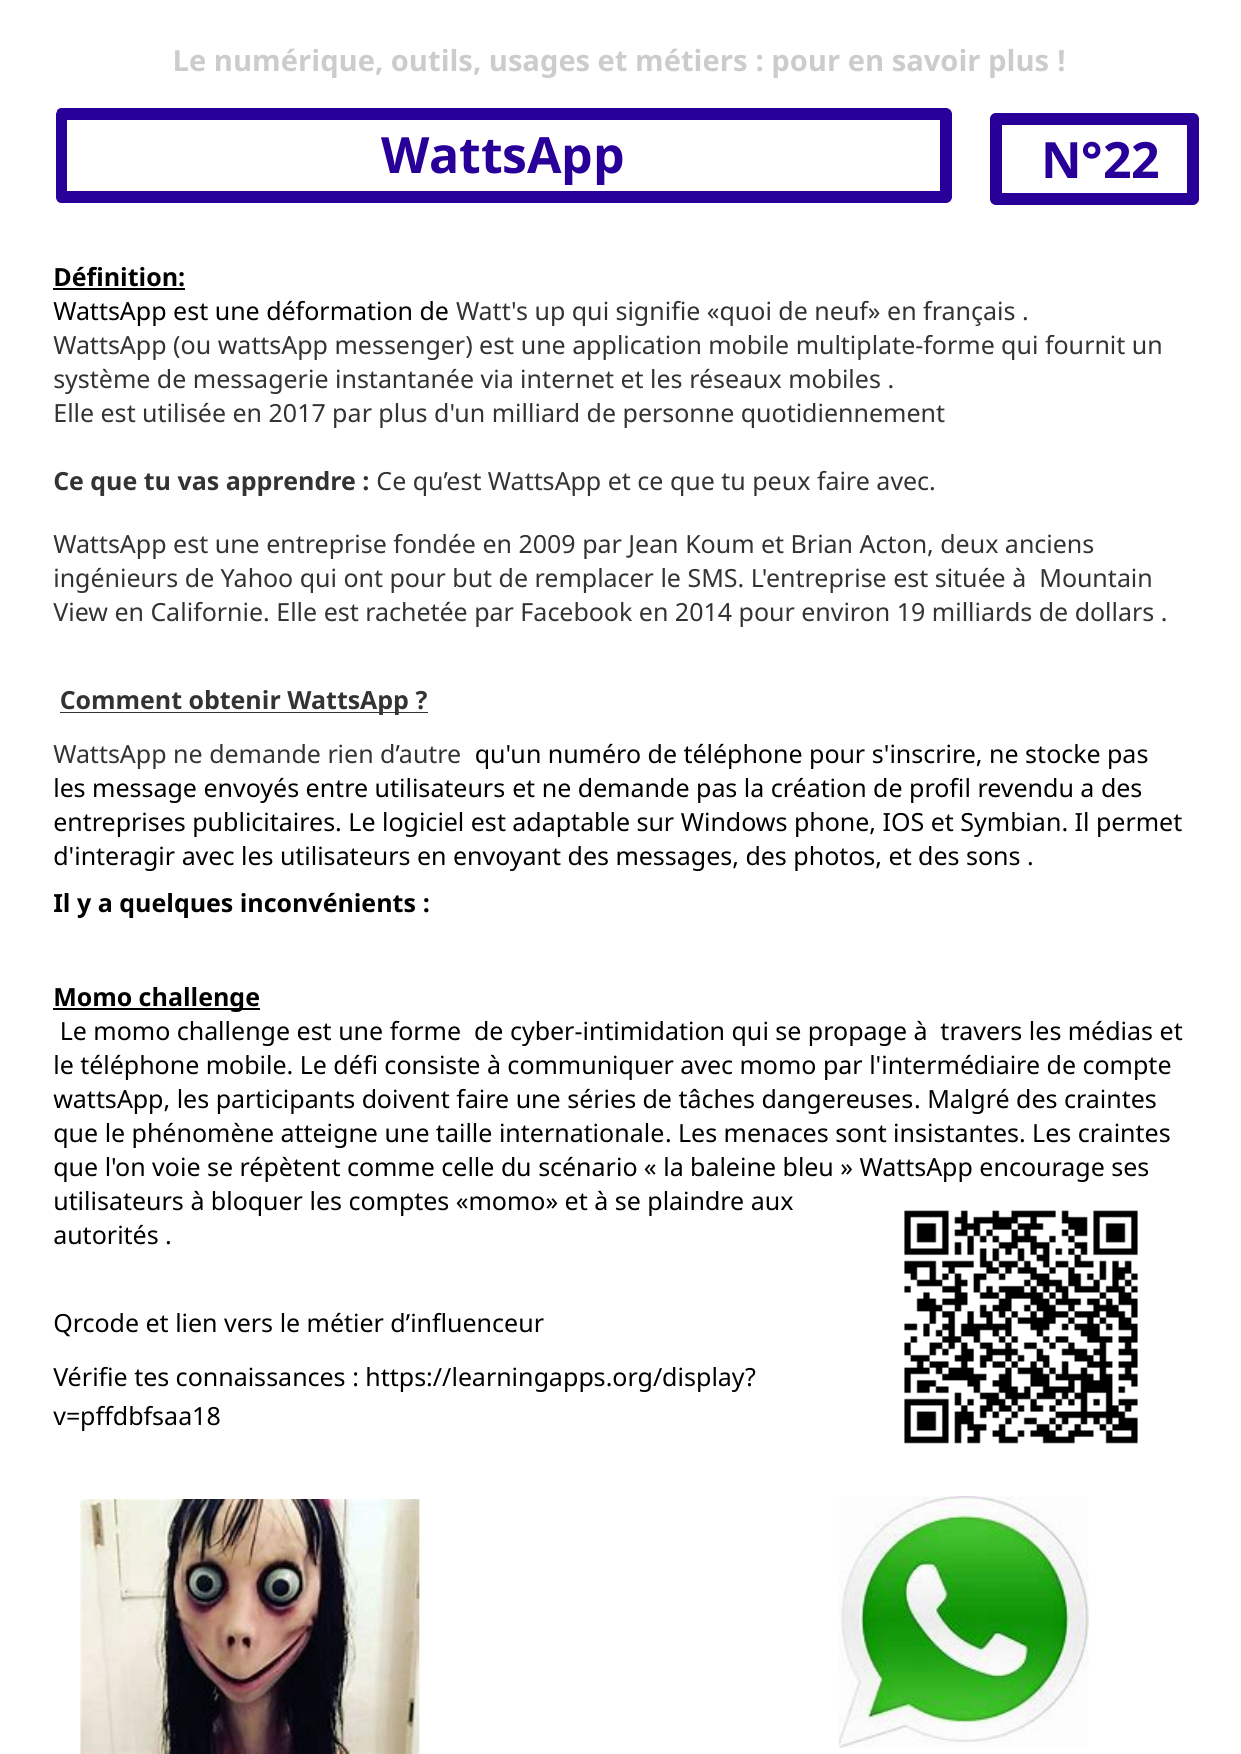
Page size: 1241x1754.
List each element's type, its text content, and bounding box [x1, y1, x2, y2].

subtitle Il y a quelques inconvénients : [53, 885, 1187, 919]
text Comment obtenir WattsApp ? [53, 683, 1187, 717]
text Momo challenge [53, 979, 1187, 1013]
text Ce que tu vas apprendre : Ce qu’est WattsApp et ce que tu peux faire avec. [53, 464, 1187, 498]
picture [901, 1208, 1141, 1448]
picture [838, 1496, 1089, 1748]
text Vérifie tes connaissances : https://learningapps.org/display?v=pffdbfsaa18 [53, 1359, 901, 1433]
text WattsApp ne demande rien d’autre qu'un numéro de téléphone pour s'inscrire, ne stocke pas les message envoyés entre utilisateurs et ne demande pas la création de profil revendu a des entreprises publicitaires. Le logiciel est adaptable sur Windows phone, IOS et Symbian. Il permet d'interagir avec les utilisateurs en envoyant des messages, des photos, et des sons . [53, 737, 1187, 873]
text WattsApp (ou wattsApp messenger) est une application mobile multiplate-forme qui fournit un système de messagerie instantanée via internet et les réseaux mobiles . [53, 328, 1187, 396]
text Qrcode et lien vers le métier d’influenceur [53, 1306, 901, 1340]
text WattsApp est une entreprise fondée en 2009 par Jean Koum et Brian Acton, deux anciens ingénieurs de Yahoo qui ont pour but de remplacer le SMS. L'entreprise est située à Mountain View en Californie. Elle est rachetée par Facebook en 2014 pour environ 19 milliards de dollars . [53, 527, 1187, 629]
text Définition: [53, 260, 1187, 294]
text Elle est utilisée en 2017 par plus d'un milliard de personne quotidiennement [53, 396, 1187, 430]
text WattsApp est une déformation de Watt's up qui signifie «quoi de neuf» en français . [53, 294, 1187, 328]
text Le momo challenge est une forme de cyber-intimidation qui se propage à travers les médias et le téléphone mobile. Le défi consiste à communiquer avec momo par l'intermédiaire de compte wattsApp, les participants doivent faire une séries de tâches dangereuses. Malgré des craintes que le phénomène atteigne une taille internationale. Les menaces sont insistantes. Les craintes que l'on voie se répètent comme celle du scénario « la baleine bleu » WattsApp encourage ses utilisateurs à bloquer les comptes «momo» et à se plaindre aux autorités . [53, 1013, 1187, 1252]
picture [80, 1499, 420, 1754]
text [1141, 1359, 1187, 1433]
text [1141, 1306, 1187, 1340]
